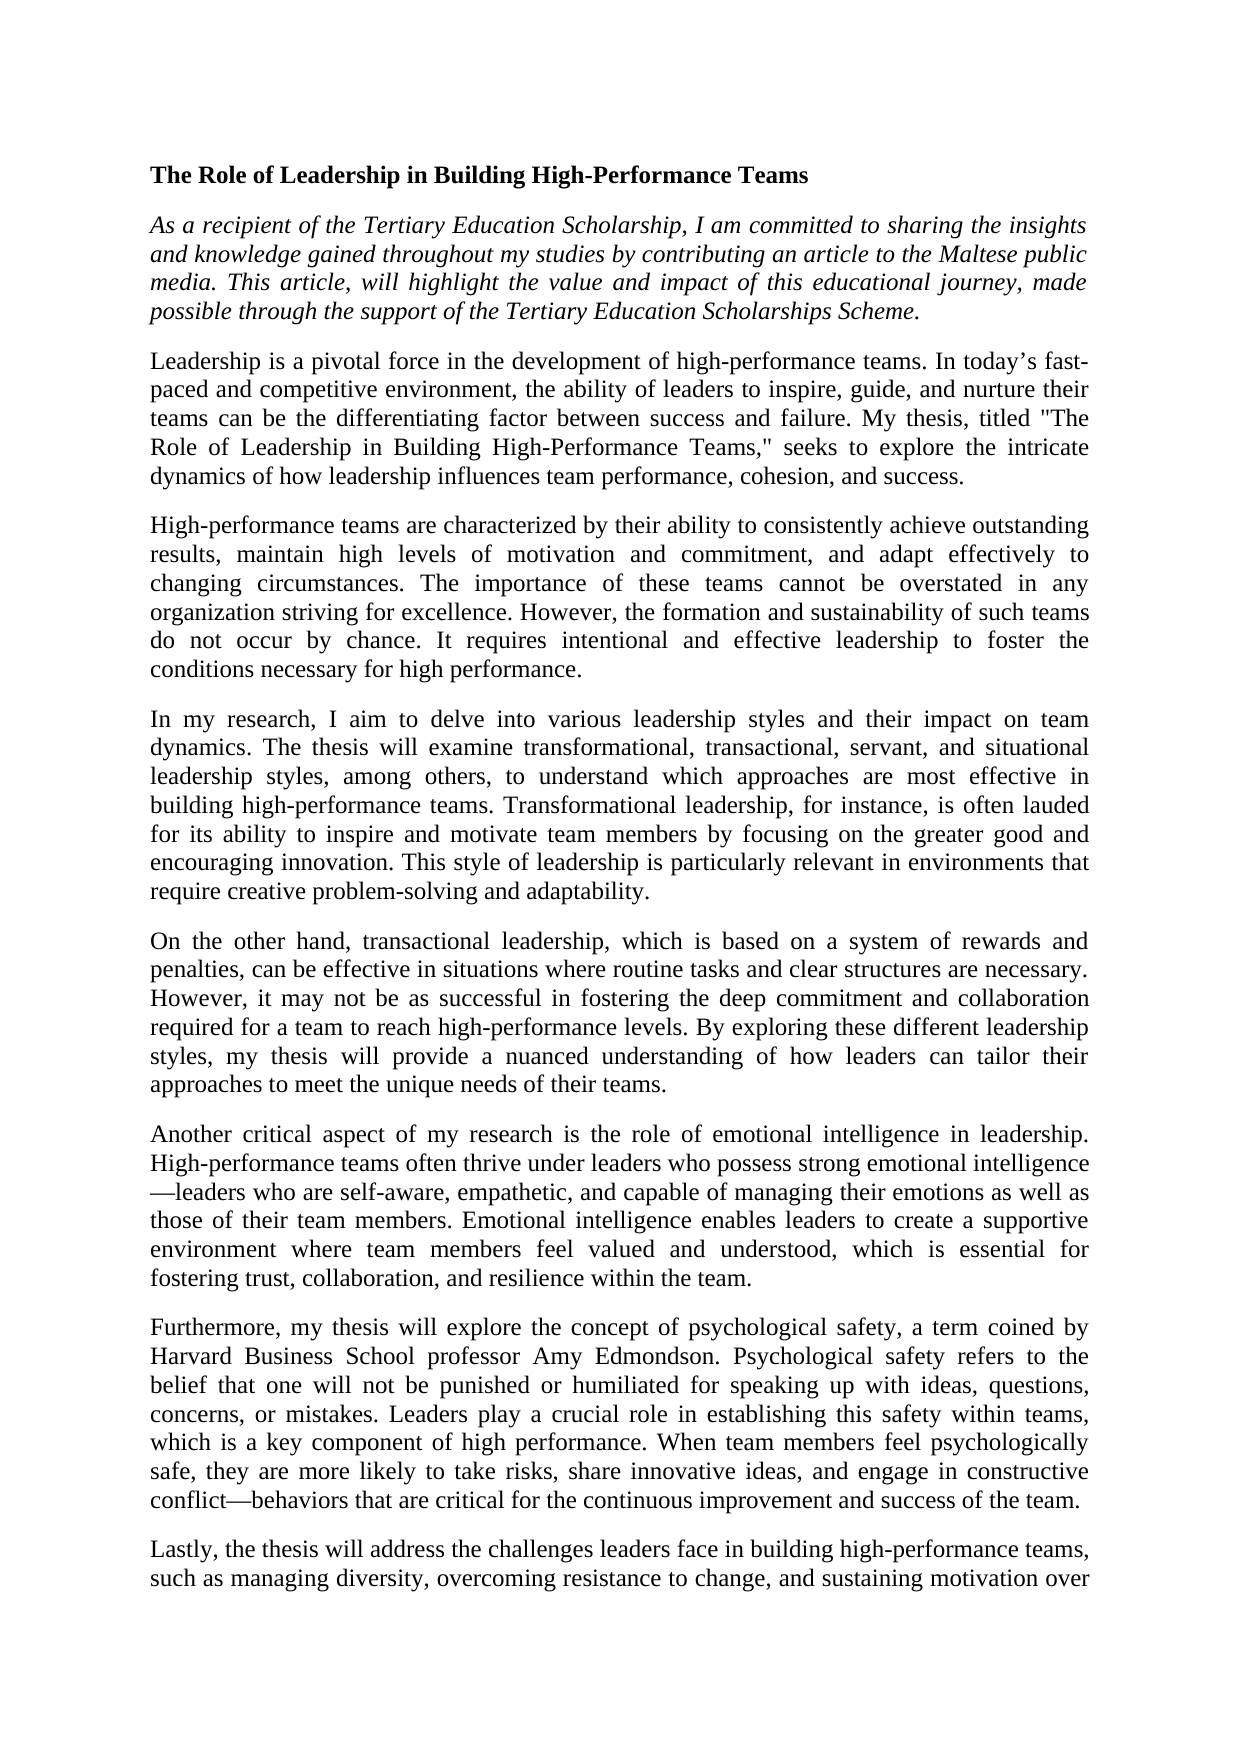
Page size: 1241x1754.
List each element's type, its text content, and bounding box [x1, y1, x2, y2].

text As a recipient of the Tertiary Education Scholarship, I am committed to sharing the insights and knowledge gained throughout my studies by contributing an article to the Maltese public media. This article, will highlight the value and impact of this educational journey, made possible through the support of the Tertiary Education Scholarships Scheme. [150, 210, 1090, 325]
text Leadership is a pivotal force in the development of high-performance teams. In today’s fast-paced and competitive environment, the ability of leaders to inspire, guide, and nurture their teams can be the differentiating factor between success and failure. My thesis, titled "The Role of Leadership in Building High-Performance Teams," seeks to explore the intricate dynamics of how leadership influences team performance, cohesion, and success. [150, 346, 1090, 489]
text On the other hand, transactional leadership, which is based on a system of rewards and penalties, can be effective in situations where routine tasks and clear structures are necessary. However, it may not be as successful in fostering the deep commitment and collaboration required for a team to reach high-performance levels. By exploring these different leadership styles, my thesis will provide a nuanced understanding of how leaders can tailor their approaches to meet the unique needs of their teams. [150, 926, 1090, 1098]
text High-performance teams are characterized by their ability to consistently achieve outstanding results, maintain high levels of motivation and commitment, and adapt effectively to changing circumstances. The importance of these teams cannot be overstated in any organization striving for excellence. However, the formation and sustainability of such teams do not occur by chance. It requires intentional and effective leadership to foster the conditions necessary for high performance. [150, 510, 1090, 683]
text The Role of Leadership in Building High-Performance Teams [150, 160, 1090, 189]
text Furthermore, my thesis will explore the concept of psychological safety, a term coined by Harvard Business School professor Amy Edmondson. Psychological safety refers to the belief that one will not be punished or humiliated for speaking up with ideas, questions, concerns, or mistakes. Leaders play a crucial role in establishing this safety within teams, which is a key component of high performance. When team members feel psychologically safe, they are more likely to take risks, share innovative ideas, and engage in constructive conflict—behaviors that are critical for the continuous improvement and success of the team. [150, 1312, 1090, 1514]
text Lastly, the thesis will address the challenges leaders face in building high-performance teams, such as managing diversity, overcoming resistance to change, and sustaining motivation over [150, 1534, 1090, 1592]
text In my research, I aim to delve into various leadership styles and their impact on team dynamics. The thesis will examine transformational, transactional, servant, and situational leadership styles, among others, to understand which approaches are most effective in building high-performance teams. Transformational leadership, for instance, is often lauded for its ability to inspire and motivate team members by focusing on the greater good and encouraging innovation. This style of leadership is particularly relevant in environments that require creative problem-solving and adaptability. [150, 704, 1090, 905]
text Another critical aspect of my research is the role of emotional intelligence in leadership. High-performance teams often thrive under leaders who possess strong emotional intelligence—leaders who are self-aware, empathetic, and capable of managing their emotions as well as those of their team members. Emotional intelligence enables leaders to create a supportive environment where team members feel valued and understood, which is essential for fostering trust, collaboration, and resilience within the team. [150, 1119, 1090, 1292]
